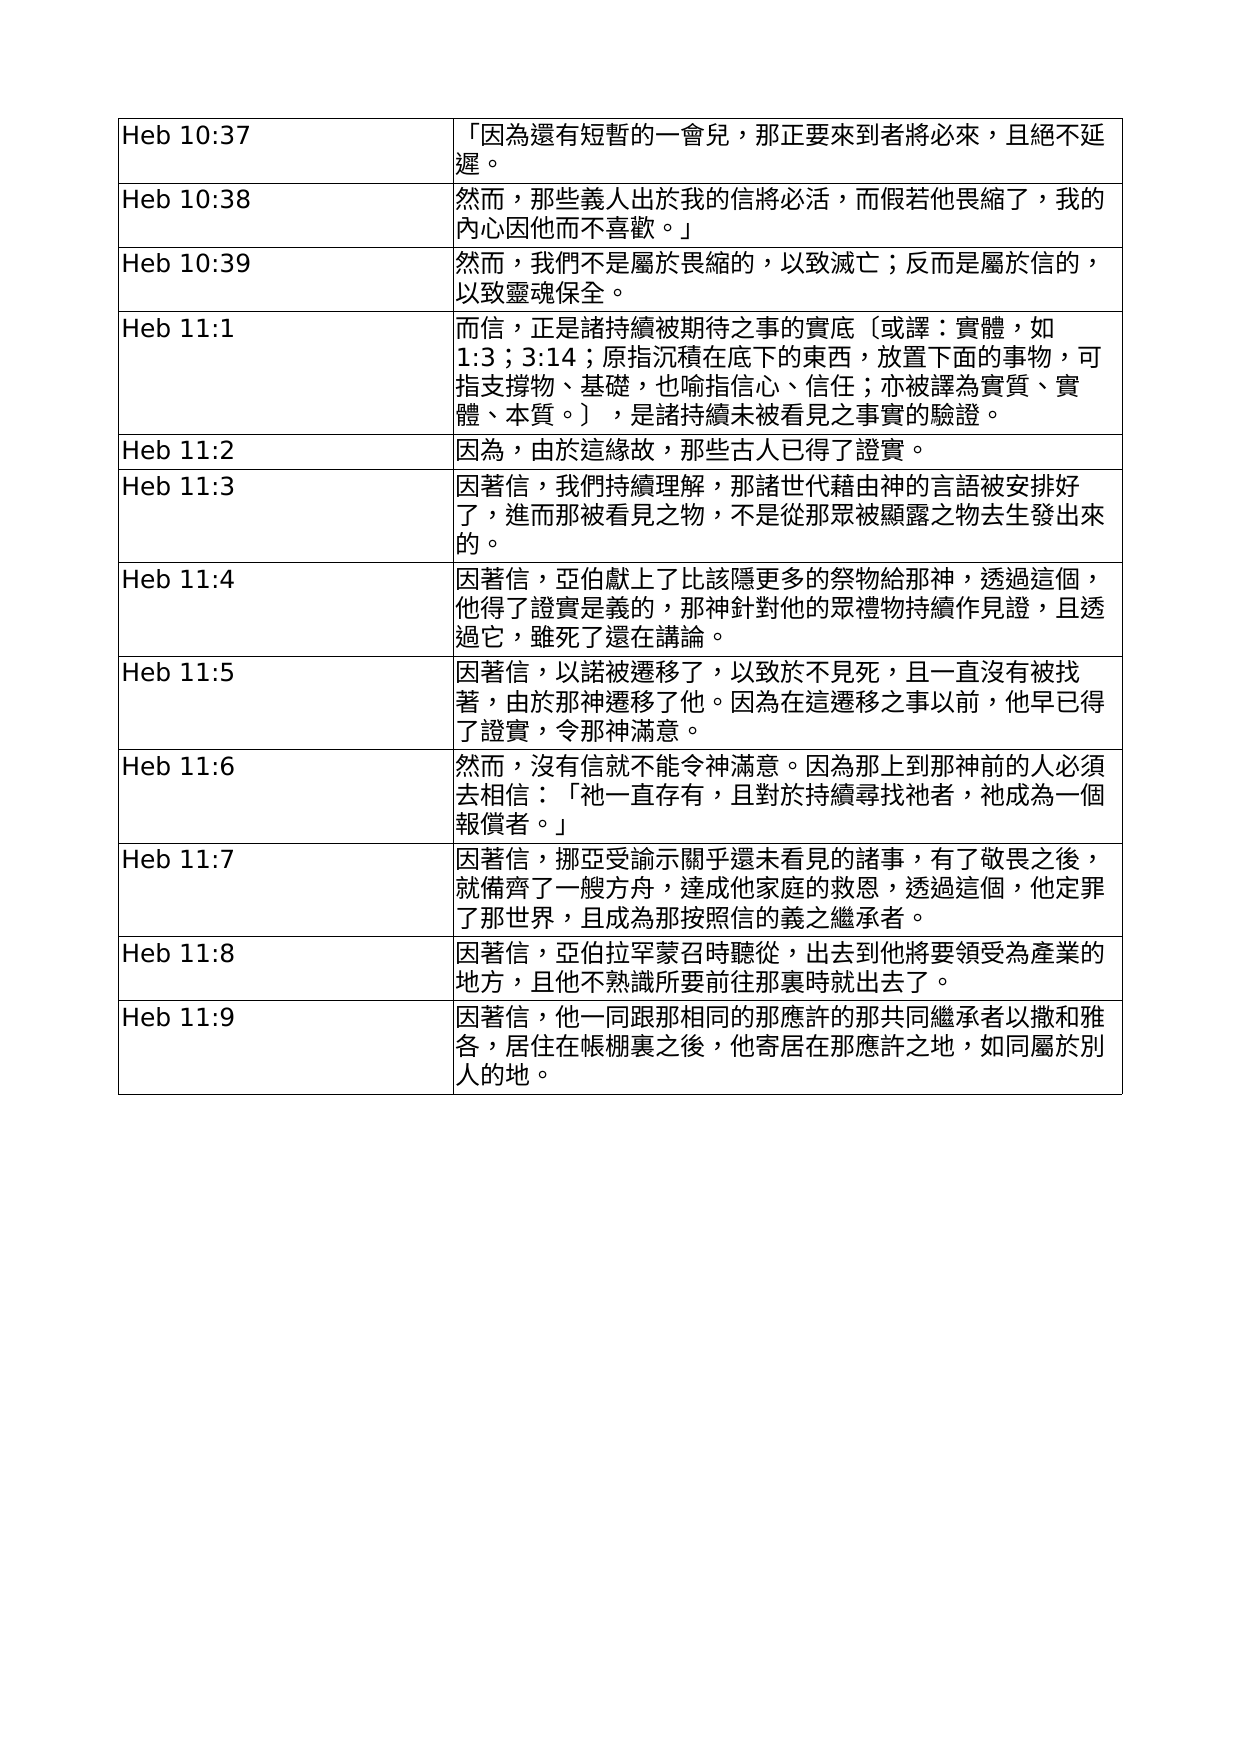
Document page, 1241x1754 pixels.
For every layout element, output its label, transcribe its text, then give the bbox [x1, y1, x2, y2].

table_cell Heb 10:37 [119, 119, 453, 182]
table_cell 因著信，以諾被遷移了，以致於不見死，且一直沒有被找著，由於那神遷移了他。因為在這遷移之事以前，他早已得了證實，令那神滿意。 [454, 657, 1122, 749]
table_cell 「因為還有短暫的一會兒，那正要來到者將必來，且絕不延遲。 [454, 119, 1122, 182]
table_cell 因著信，我們持續理解，那諸世代藉由神的言語被安排好了，進而那被看見之物，不是從那眾被顯露之物去生發出來的。 [454, 470, 1122, 562]
table_cell 然而，沒有信就不能令神滿意。因為那上到那神前的人必須去相信：「祂一直存有，且對於持續尋找祂者，祂成為一個報償者。」 [454, 750, 1122, 842]
table_cell Heb 11:9 [119, 1001, 453, 1093]
table_cell Heb 11:8 [119, 937, 453, 1000]
table_cell 因著信，挪亞受諭示關乎還未看見的諸事，有了敬畏之後，就備齊了一艘方舟，達成他家庭的救恩，透過這個，他定罪了那世界，且成為那按照信的義之繼承者。 [454, 844, 1122, 936]
table_cell Heb 11:7 [119, 844, 453, 936]
table_cell 因著信，他一同跟那相同的那應許的那共同繼承者以撒和雅各，居住在帳棚裏之後，他寄居在那應許之地，如同屬於別人的地。 [454, 1001, 1122, 1093]
table_cell Heb 11:1 [119, 312, 453, 433]
table_cell 因著信，亞伯拉罕蒙召時聽從，出去到他將要領受為產業的地方，且他不熟識所要前往那裏時就出去了。 [454, 937, 1122, 1000]
table_cell Heb 11:4 [119, 563, 453, 656]
table_cell 因為，由於這緣故，那些古人已得了證實。 [454, 435, 1122, 469]
table_cell 然而，那些義人出於我的信將必活，而假若他畏縮了，我的內心因他而不喜歡。」 [454, 184, 1122, 247]
table_cell Heb 11:2 [119, 435, 453, 469]
table_cell 然而，我們不是屬於畏縮的，以致滅亡；反而是屬於信的，以致靈魂保全。 [454, 248, 1122, 311]
table_cell Heb 11:5 [119, 657, 453, 749]
table_cell Heb 11:6 [119, 750, 453, 842]
table_cell 而信，正是諸持續被期待之事的實底〔或譯：實體，如1:3；3:14；原指沉積在底下的東西，放置下面的事物，可指支撐物、基礎，也喻指信心、信任；亦被譯為實質、實體、本質。〕，是諸持續未被看見之事實的驗證。 [454, 312, 1122, 433]
table_cell Heb 10:39 [119, 248, 453, 311]
table_cell Heb 11:3 [119, 470, 453, 562]
table_cell Heb 10:38 [119, 184, 453, 247]
table_cell 因著信，亞伯獻上了比該隱更多的祭物給那神，透過這個，他得了證實是義的，那神針對他的眾禮物持續作見證，且透過它，雖死了還在講論。 [454, 563, 1122, 656]
